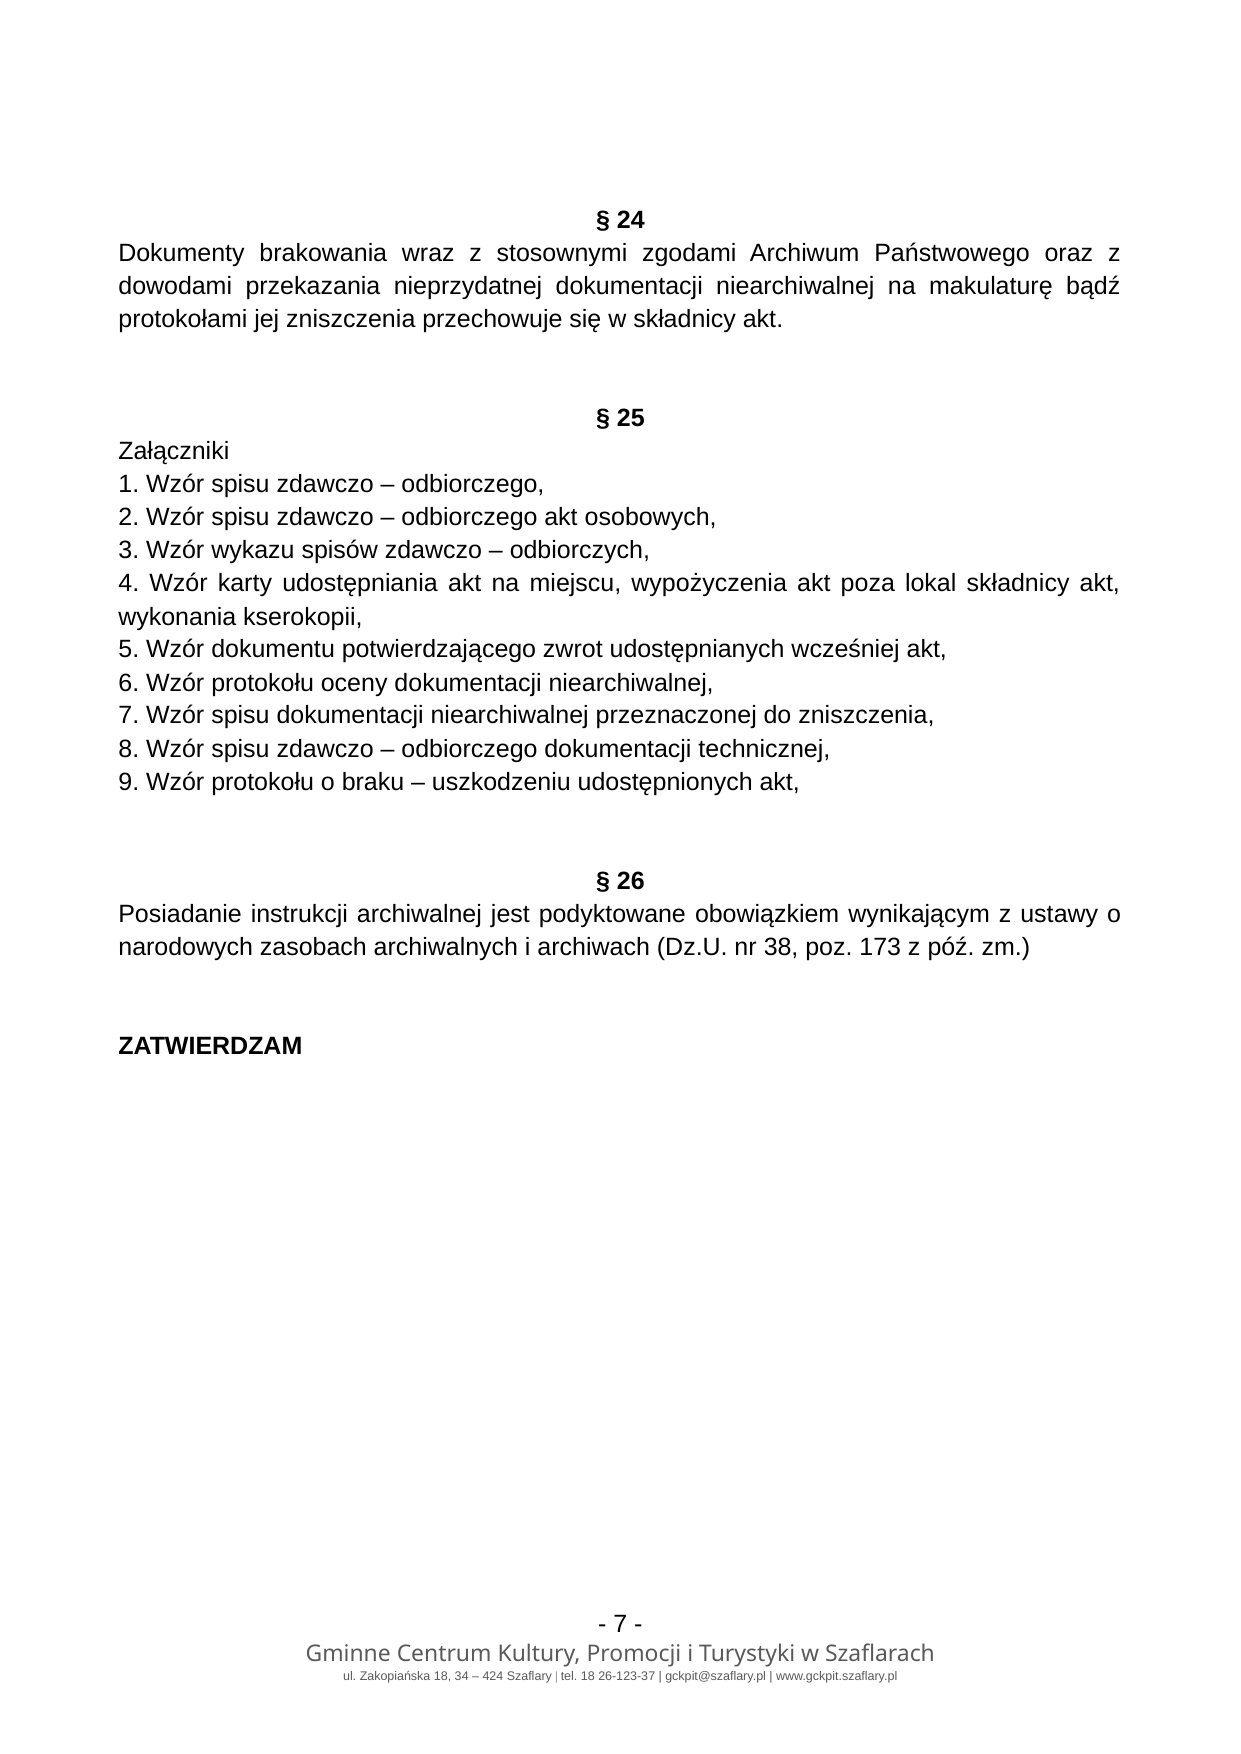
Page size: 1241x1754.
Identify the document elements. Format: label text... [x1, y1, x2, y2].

text § 24 [118, 205, 1122, 234]
text 2. Wzór spisu zdawczo – odbiorczego akt osobowych, [118, 502, 1122, 531]
text ZATWIERDZAM [118, 1031, 1122, 1059]
text Dokumenty brakowania wraz z stosownymi zgodami Archiwum Państwowego oraz z dowodami przekazania nieprzydatnej dokumentacji niearchiwalnej na makulaturę bądź protokołami jej zniszczenia przechowuje się w składnicy akt. [118, 238, 1122, 333]
text 7. Wzór spisu dokumentacji niearchiwalnej przeznaczonej do zniszczenia, [118, 701, 1122, 729]
text Załączniki [118, 436, 1122, 465]
text 5. Wzór dokumentu potwierdzającego zwrot udostępnianych wcześniej akt, [118, 634, 1122, 663]
text 1. Wzór spisu zdawczo – odbiorczego, [118, 469, 1122, 498]
text Posiadanie instrukcji archiwalnej jest podyktowane obowiązkiem wynikającym z ustawy o narodowych zasobach archiwalnych i archiwach (Dz.U. nr 38, poz. 173 z póź. zm.) [118, 899, 1122, 960]
text 3. Wzór wykazu spisów zdawczo – odbiorczych, [118, 535, 1122, 564]
text 6. Wzór protokołu oceny dokumentacji niearchiwalnej, [118, 667, 1122, 696]
text 8. Wzór spisu zdawczo – odbiorczego dokumentacji technicznej, [118, 733, 1122, 762]
text 4. Wzór karty udostępniania akt na miejscu, wypożyczenia akt poza lokal składnicy akt, wykonania kserokopii, [118, 568, 1122, 630]
text 9. Wzór protokołu o braku – uszkodzeniu udostępnionych akt, [118, 767, 1122, 795]
text § 26 [118, 866, 1122, 894]
text § 25 [118, 403, 1122, 432]
